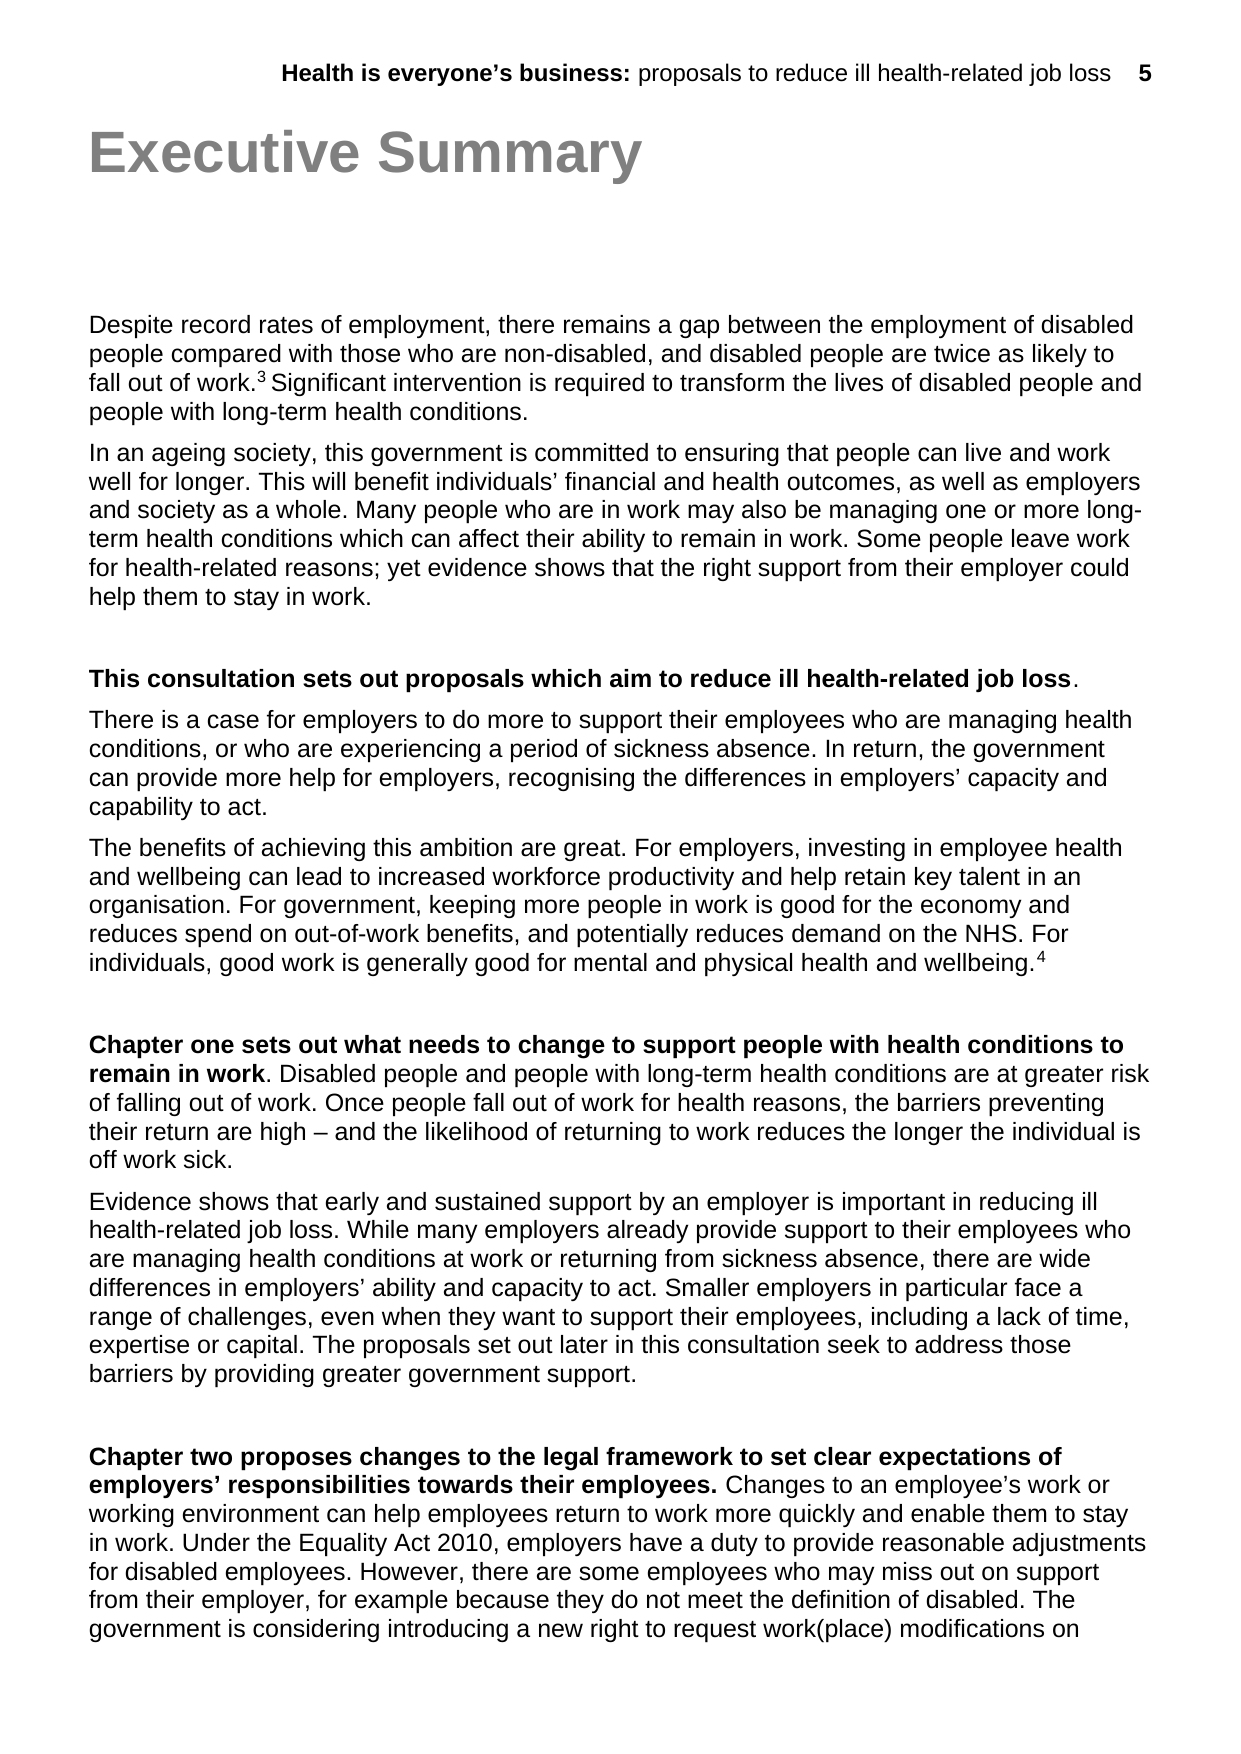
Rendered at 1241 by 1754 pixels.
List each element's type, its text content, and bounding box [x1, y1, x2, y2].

text Despite record rates of employment, there remains a gap between the employment of disabled people compared with those who are non-disabled, and disabled people are twice as likely to fall out of work. Significant intervention is required to transform the lives of disabled people and people with long-term health conditions. [89, 310, 1152, 425]
text Evidence shows that early and sustained support by an employer is important in reducing ill health-related job loss. While many employers already provide support to their employees who are managing health conditions at work or returning from sickness absence, there are wide differences in employers’ ability and capacity to act. Smaller employers in particular face a range of challenges, even when they want to support their employees, including a lack of time, expertise or capital. The proposals set out later in this consultation seek to address those barriers by providing greater government support. [89, 1186, 1152, 1388]
text Chapter one sets out what needs to change to support people with health conditions to remain in work. Disabled people and people with long-term health conditions are at greater risk of falling out of work. Once people fall out of work for health reasons, the barriers preventing their return are high – and the likelihood of returning to work reduces the longer the individual is off work sick. [89, 1030, 1152, 1174]
text This consultation sets out proposals which aim to reduce ill health-related job loss. [89, 664, 1152, 693]
subtitle Executive Summary [89, 118, 1152, 185]
text The benefits of achieving this ambition are great. For employers, investing in employee health and wellbeing can lead to increased workforce productivity and help retain key talent in an organisation. For government, keeping more people in work is good for the economy and reduces spend on out-of-work benefits, and potentially reduces demand on the NHS. For individuals, good work is generally good for mental and physical health and wellbeing. [89, 833, 1152, 976]
text Chapter two proposes changes to the legal framework to set clear expectations of employers’ responsibilities towards their employees. Changes to an employee’s work or working environment can help employees return to work more quickly and enable them to stay in work. Under the Equality Act 2010, employers have a duty to provide reasonable adjustments for disabled employees. However, there are some employees who may miss out on support from their employer, for example because they do not meet the definition of disabled. The government is considering introducing a new right to request work(place) modifications on [89, 1441, 1152, 1643]
text In an ageing society, this government is committed to ensuring that people can live and work well for longer. This will benefit individuals’ financial and health outcomes, as well as employers and society as a whole. Many people who are in work may also be managing one or more long-term health conditions which can affect their ability to remain in work. Some people leave work for health-related reasons; yet evidence shows that the right support from their employer could help them to stay in work. [89, 438, 1152, 610]
text There is a case for employers to do more to support their employees who are managing health conditions, or who are experiencing a period of sickness absence. In return, the government can provide more help for employers, recognising the differences in employers’ capacity and capability to act. [89, 705, 1152, 820]
